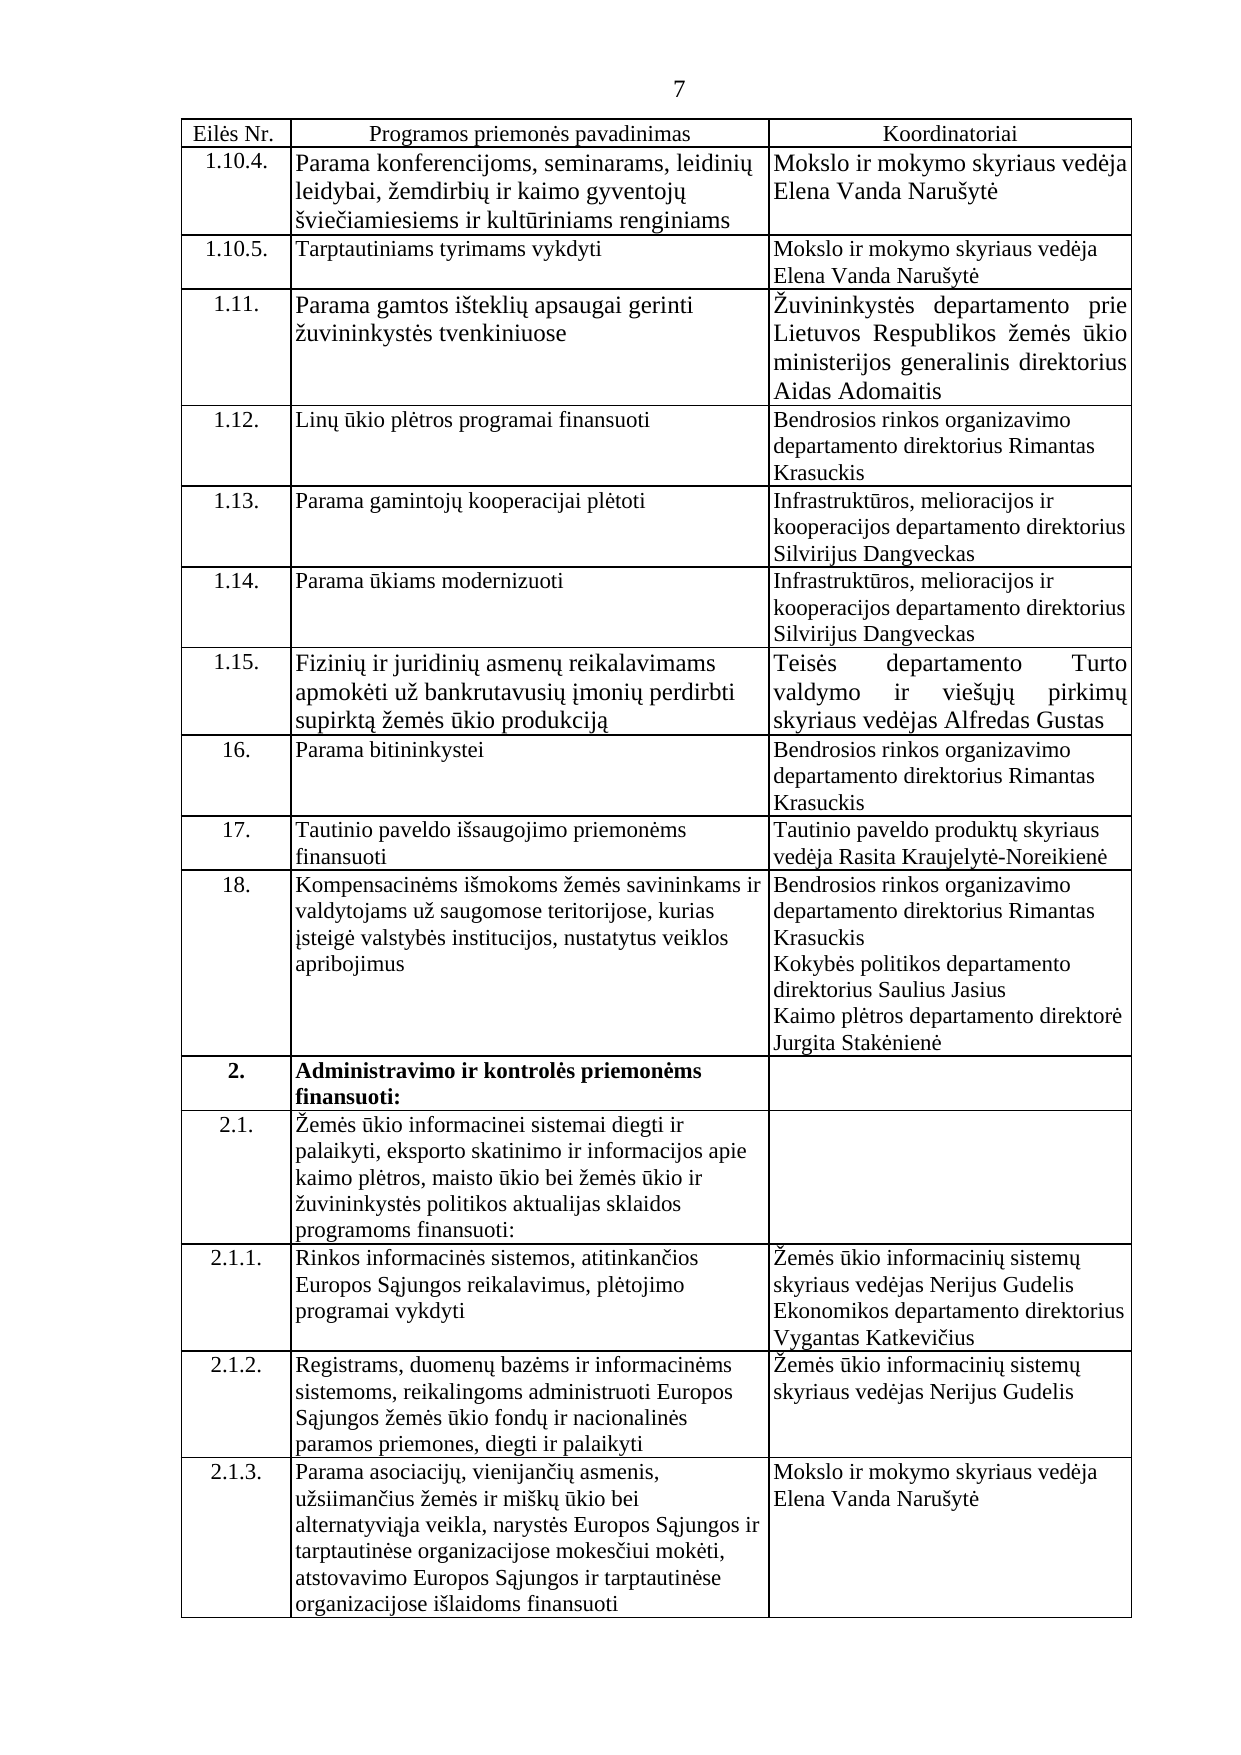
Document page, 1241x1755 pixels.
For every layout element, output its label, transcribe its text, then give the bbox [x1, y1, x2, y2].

table_cell Registrams, duomenų bazėms ir informacinėms sistemoms, reikalingoms administruoti Europos Sąjungos žemės ūkio fondų ir nacionalinės paramos priemones, diegti ir palaikyti [292, 1352, 768, 1457]
table_cell 2.1.3. [182, 1458, 290, 1617]
table_cell Infrastruktūros, melioracijos ir kooperacijos departamento direktorius Silvirijus Dangveckas [770, 568, 1131, 647]
table_cell Žuvininkystės departamento prie Lietuvos Respublikos žemės ūkio ministerijos generalinis direktorius Aidas Adomaitis [770, 290, 1131, 405]
table_header Koordinatoriai [770, 120, 1131, 146]
table_cell 1.14. [182, 568, 290, 647]
table_cell Tarptautiniams tyrimams vykdyti [292, 236, 768, 288]
table_cell Administravimo ir kontrolės priemonėms finansuoti: [292, 1057, 768, 1109]
table_cell Parama asociacijų, vienijančių asmenis, užsiimančius žemės ir miškų ūkio bei alternatyviąja veikla, narystės Europos Sąjungos ir tarptautinėse organizacijose mokesčiui mokėti, atstovavimo Europos Sąjungos ir tarptautinėse organizacijose išlaidoms finansuoti [292, 1458, 768, 1617]
table_cell 2.1.1. [182, 1245, 290, 1350]
table_cell 2. [182, 1057, 290, 1109]
table_cell 1.12. [182, 406, 290, 485]
table_cell Fizinių ir juridinių asmenų reikalavimams apmokėti už bankrutavusių įmonių perdirbti supirktą žemės ūkio produkciją [292, 648, 768, 734]
table_cell Parama gamintojų kooperacijai plėtoti [292, 487, 768, 566]
table_cell 1.11. [182, 290, 290, 405]
table_cell [770, 1057, 1131, 1109]
table_cell Bendrosios rinkos organizavimo departamento direktorius Rimantas Krasuckis [770, 736, 1131, 815]
table_cell Parama gamtos išteklių apsaugai gerinti žuvininkystės tvenkiniuose [292, 290, 768, 405]
table_cell Linų ūkio plėtros programai finansuoti [292, 406, 768, 485]
table_cell 16. [182, 736, 290, 815]
table_cell Žemės ūkio informacinių sistemų skyriaus vedėjas Nerijus Gudelis [770, 1352, 1131, 1457]
table_header Eilės Nr. [182, 120, 290, 146]
table_cell Kompensacinėms išmokoms žemės savininkams ir valdytojams už saugomose teritorijose, kurias įsteigė valstybės institucijos, nustatytus veiklos apribojimus [292, 871, 768, 1055]
table_cell Tautinio paveldo išsaugojimo priemonėms finansuoti [292, 817, 768, 869]
table_cell Bendrosios rinkos organizavimo departamento direktorius Rimantas Krasuckis Kokybės politikos departamento direktorius Saulius Jasius Kaimo plėtros departamento direktorė Jurgita Stakėnienė [770, 871, 1131, 1055]
table_cell 18. [182, 871, 290, 1055]
table_cell Rinkos informacinės sistemos, atitinkančios Europos Sąjungos reikalavimus, plėtojimo programai vykdyti [292, 1245, 768, 1350]
table_cell Teisės departamento Turto valdymo ir viešųjų pirkimų skyriaus vedėjas Alfredas Gustas [770, 648, 1131, 734]
table_cell Mokslo ir mokymo skyriaus vedėja Elena Vanda Narušytė [770, 1458, 1131, 1617]
table_cell Bendrosios rinkos organizavimo departamento direktorius Rimantas Krasuckis [770, 406, 1131, 485]
table_cell [770, 1111, 1131, 1243]
table_cell 17. [182, 817, 290, 869]
table_cell Žemės ūkio informacinei sistemai diegti ir palaikyti, eksporto skatinimo ir informacijos apie kaimo plėtros, maisto ūkio bei žemės ūkio ir žuvininkystės politikos aktualijas sklaidos programoms finansuoti: [292, 1111, 768, 1243]
table_cell 2.1. [182, 1111, 290, 1243]
table_cell 1.13. [182, 487, 290, 566]
table_cell 1.10.5. [182, 236, 290, 288]
table_cell Tautinio paveldo produktų skyriaus vedėja Rasita Kraujelytė-Noreikienė [770, 817, 1131, 869]
table_cell 1.15. [182, 648, 290, 734]
table_cell Parama ūkiams modernizuoti [292, 568, 768, 647]
table_cell Žemės ūkio informacinių sistemų skyriaus vedėjas Nerijus Gudelis Ekonomikos departamento direktorius Vygantas Katkevičius [770, 1245, 1131, 1350]
table_cell 2.1.2. [182, 1352, 290, 1457]
table_cell Infrastruktūros, melioracijos ir kooperacijos departamento direktorius Silvirijus Dangveckas [770, 487, 1131, 566]
table_header Programos priemonės pavadinimas [292, 120, 768, 146]
table_cell Parama konferencijoms, seminarams, leidinių leidybai, žemdirbių ir kaimo gyventojų šviečiamiesiems ir kultūriniams renginiams [292, 148, 768, 234]
table_cell Mokslo ir mokymo skyriaus vedėja Elena Vanda Narušytė [770, 236, 1131, 288]
table_cell Parama bitininkystei [292, 736, 768, 815]
table_cell 1.10.4. [182, 148, 290, 234]
table_cell Mokslo ir mokymo skyriaus vedėja Elena Vanda Narušytė [770, 148, 1131, 234]
